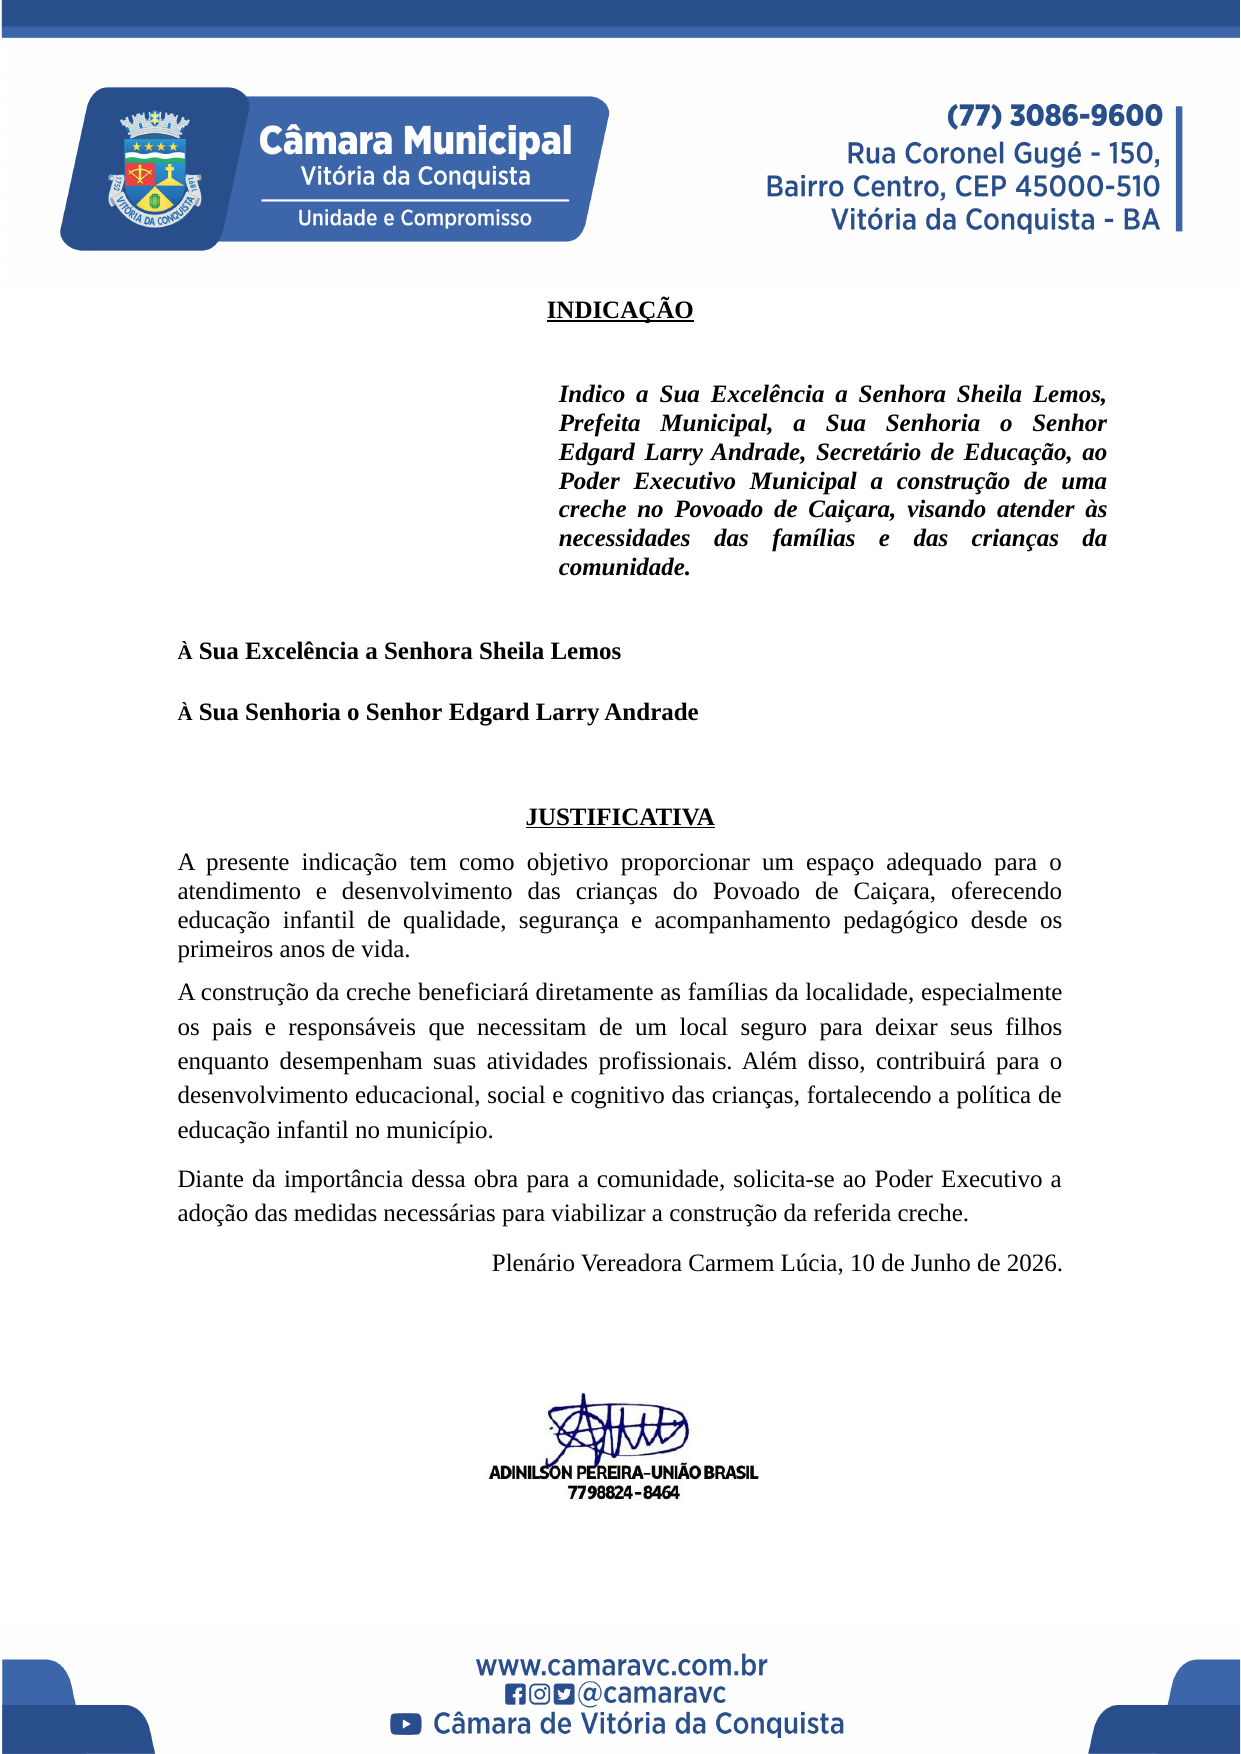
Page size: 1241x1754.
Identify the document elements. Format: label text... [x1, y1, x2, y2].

text A presente indicação tem como objetivo proporcionar um espaço adequado para o atendimento e desenvolvimento das crianças do Povoado de Caiçara, oferecendo educação infantil de qualidade, segurança e acompanhamento pedagógico desde os primeiros anos de vida. [177, 847, 1063, 962]
text À Sua Excelência a Senhora Sheila Lemos [177, 636, 1063, 665]
picture [2, 1624, 1241, 1754]
text Diante da importância dessa obra para a comunidade, solicita-se ao Poder Executivo a adoção das medidas necessárias para viabilizar a construção da referida creche. [177, 1164, 1063, 1227]
picture [442, 1357, 788, 1537]
text JUSTIFICATIVA [177, 802, 1063, 831]
text A construção da creche beneficiará diretamente as famílias da localidade, especialmente os pais e responsáveis que necessitam de um local seguro para deixar seus filhos enquanto desempenham suas atividades profissionais. Além disso, contribuirá para o desenvolvimento educacional, social e cognitivo das crianças, fortalecendo a política de educação infantil no município. [177, 977, 1063, 1144]
text Plenário Vereadora Carmem Lúcia, 10 de Junho de 2026. [177, 1248, 1063, 1276]
text INDICAÇÃO [177, 295, 1063, 324]
text À Sua Senhoria o Senhor Edgard Larry Andrade [177, 697, 1063, 726]
picture [1, 0, 1240, 288]
